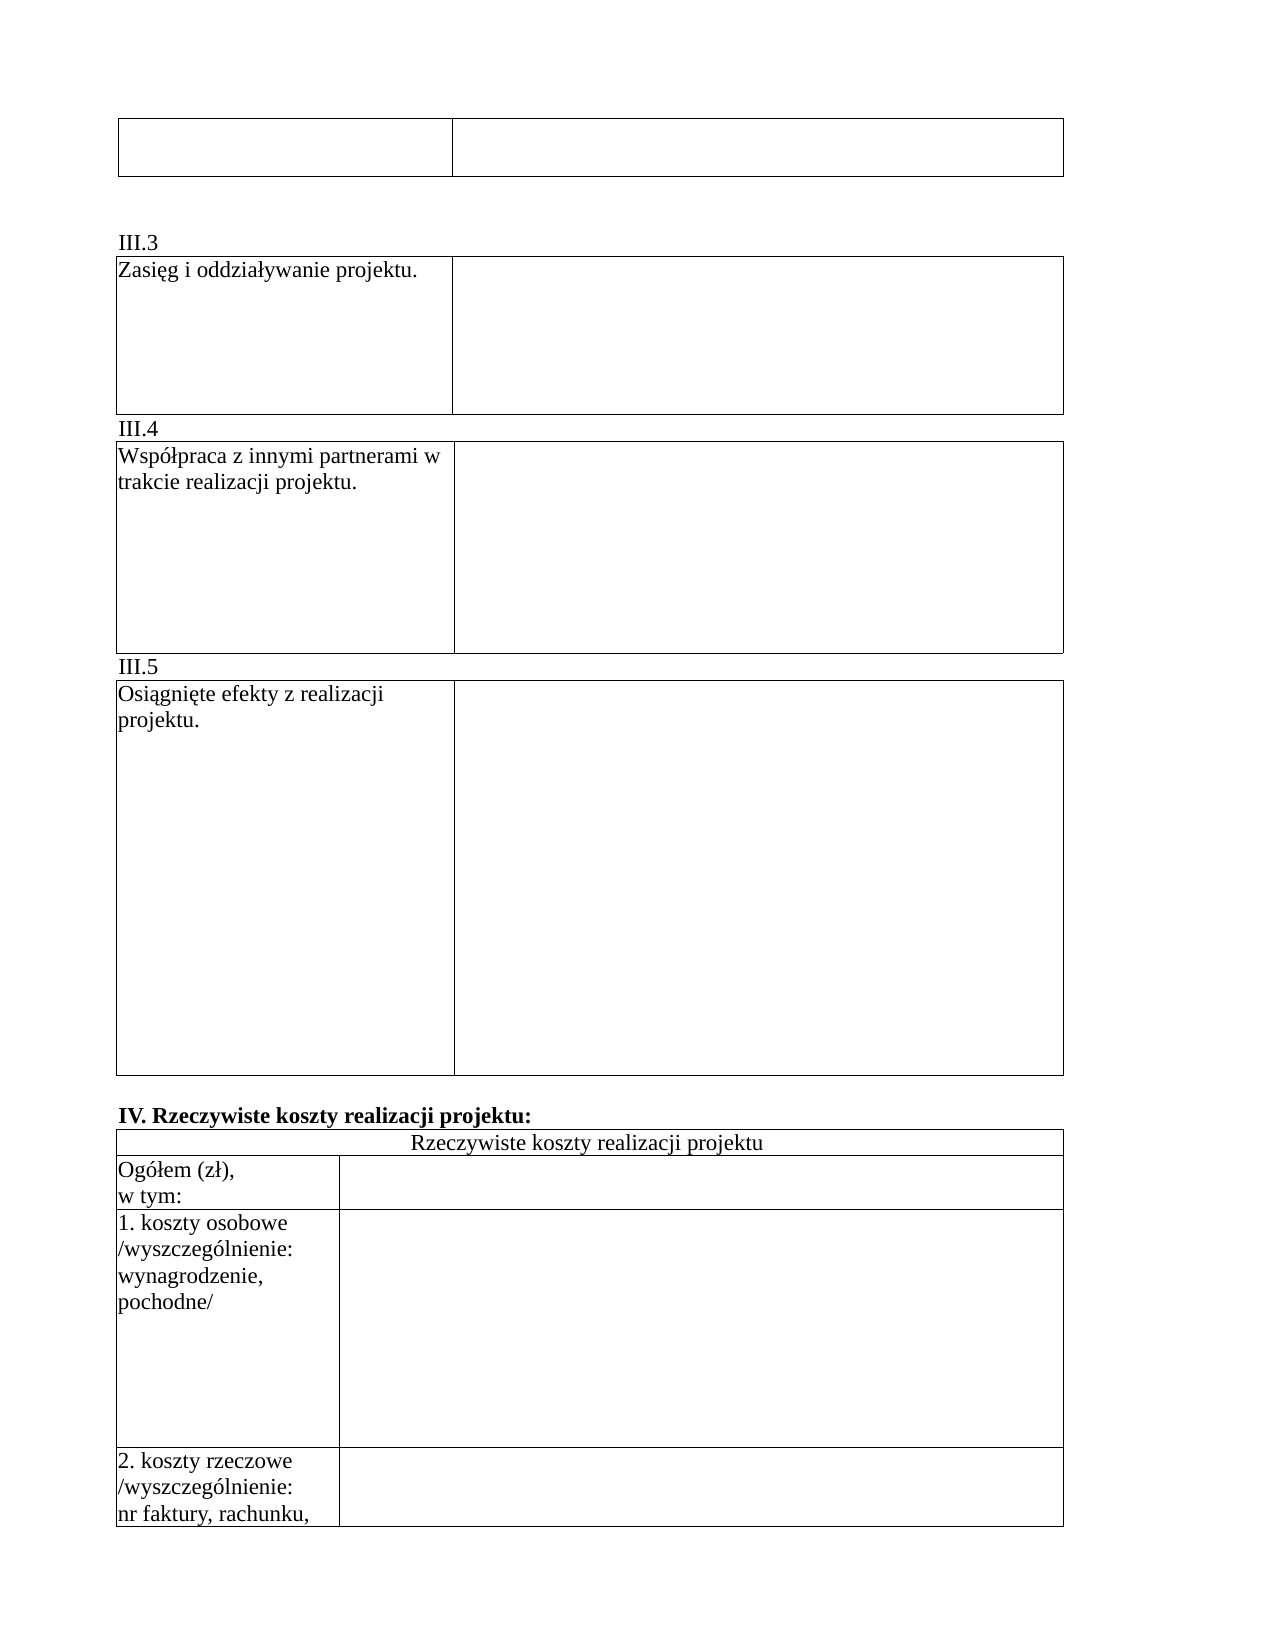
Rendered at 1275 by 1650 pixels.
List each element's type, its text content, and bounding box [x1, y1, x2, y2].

table_cell [340, 1156, 1063, 1209]
table_header Współpraca z innymi partnerami w trakcie realizacji projektu. [117, 442, 454, 653]
table_header Rzeczywiste koszty realizacji projektu [117, 1130, 1063, 1155]
table_header [455, 681, 1063, 1075]
text III.5 [118, 653, 1157, 679]
table_header Osiągnięte efekty z realizacji projektu. [117, 681, 454, 1075]
text III.3 [118, 229, 1157, 256]
table_cell Ogółem (zł), w tym: [117, 1156, 339, 1209]
text III.4 [118, 415, 1157, 441]
table_header [453, 257, 1063, 414]
table_header [455, 442, 1063, 653]
table_cell 2. koszty rzeczowe /wyszczególnienie: nr faktury, rachunku, [117, 1448, 339, 1526]
table_header [119, 119, 452, 176]
table_header [453, 119, 1063, 176]
text IV. Rzeczywiste koszty realizacji projektu: [118, 1102, 1157, 1128]
table_cell [340, 1210, 1063, 1446]
table_cell [340, 1448, 1063, 1526]
table_cell 1. koszty osobowe /wyszczególnienie: wynagrodzenie, pochodne/ [117, 1210, 339, 1446]
table_header Zasięg i oddziaływanie projektu. [117, 257, 452, 414]
